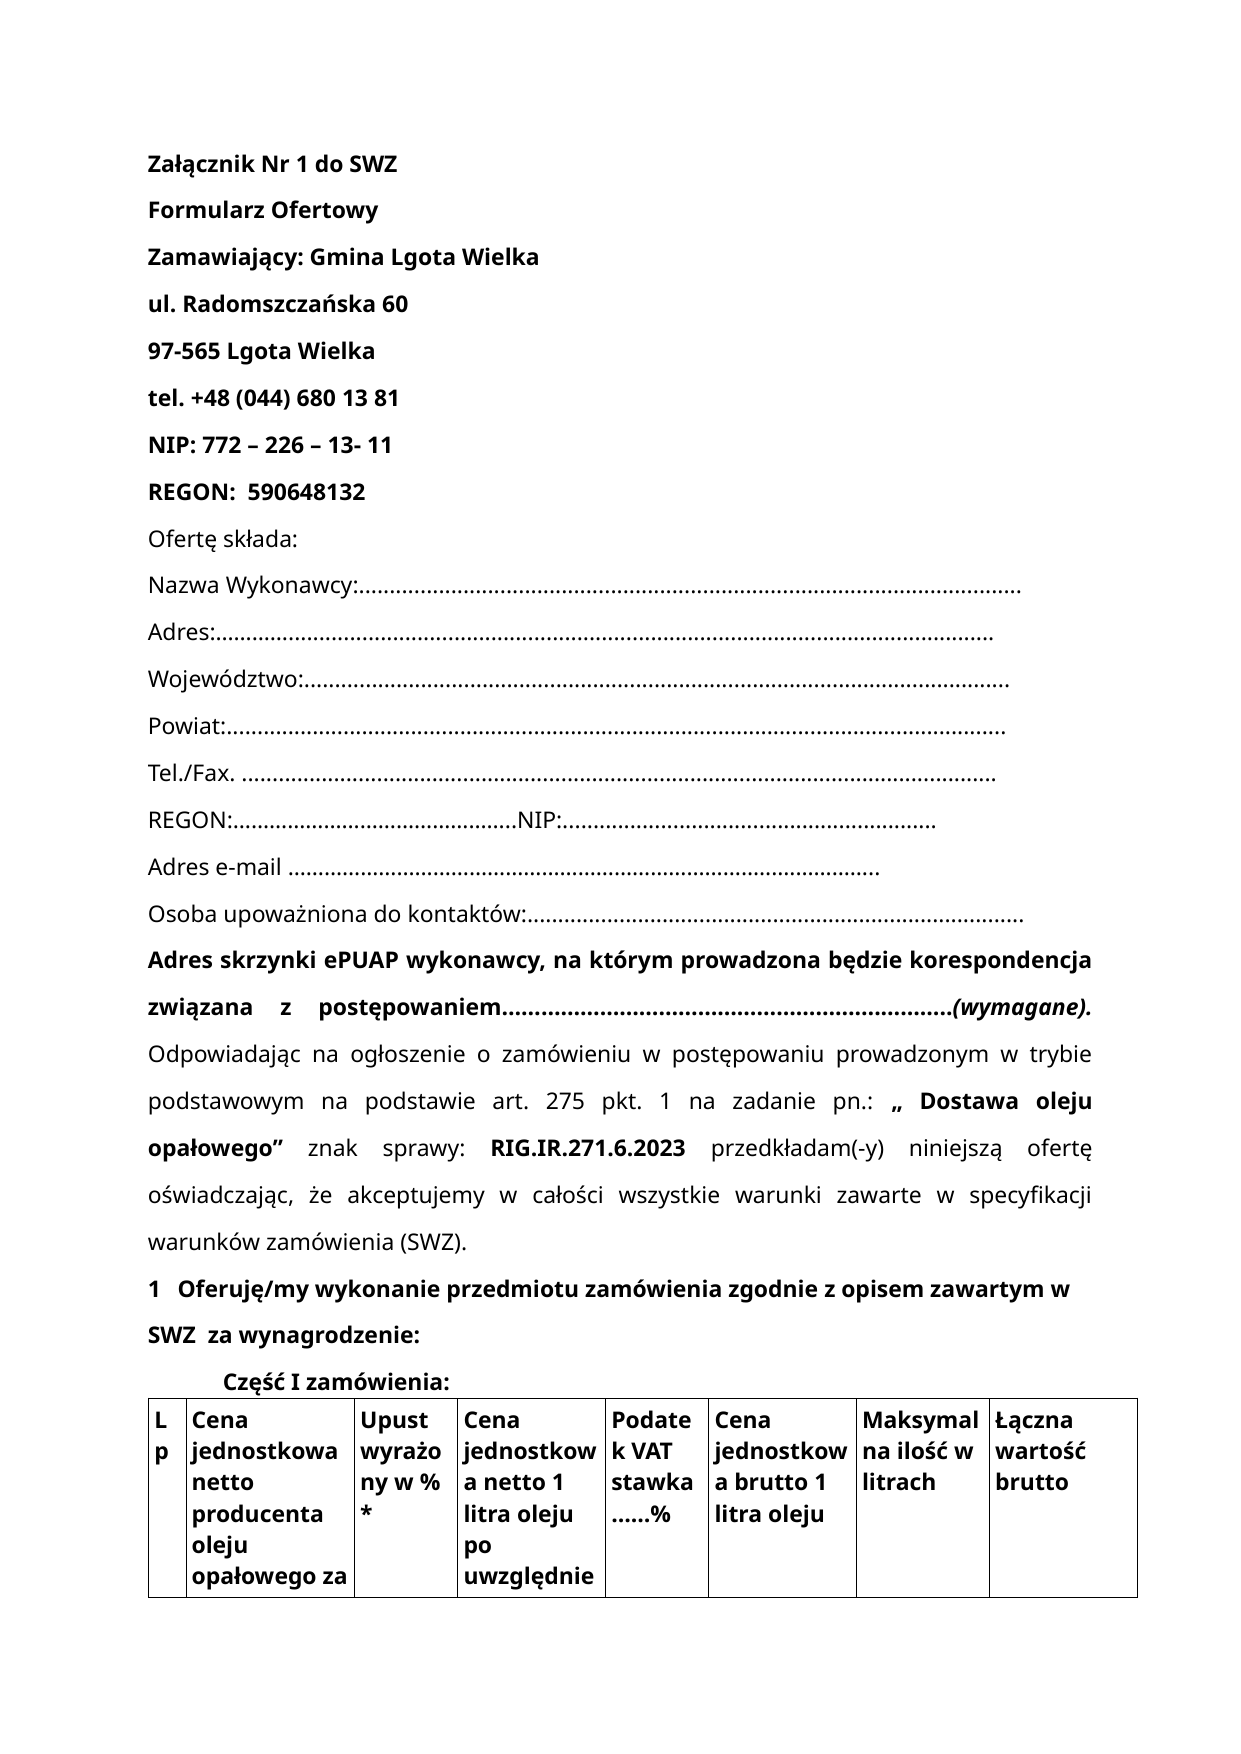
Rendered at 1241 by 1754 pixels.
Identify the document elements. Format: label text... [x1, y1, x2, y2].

text Adres e-mail ……………………………………………………………………...…………….. [148, 851, 1093, 882]
table_header Upust wyrażony w % * [355, 1399, 457, 1597]
table_header Cena jednostkowa netto 1 litra oleju po uwzględnie [458, 1399, 605, 1597]
text Tel./Fax. ........................................................................................................................... [148, 757, 1093, 788]
text Ofertę składa: [148, 523, 1093, 554]
list Część I zamówienia: [223, 1366, 1093, 1398]
text Osoba upoważniona do kontaktów:................................................................................. [148, 898, 1093, 929]
text Zamawiający: Gmina Lgota Wielka [148, 241, 1093, 273]
table_header Łączna wartość brutto [990, 1399, 1137, 1597]
text NIP: 772 – 226 – 13- 11 [148, 429, 1093, 460]
table_header Maksymalna ilość w litrach [857, 1399, 989, 1597]
list Oferuję/my wykonanie przedmiotu zamówienia zgodnie z opisem zawartym w SWZ za wynagrodzenie: [148, 1273, 1093, 1351]
text Formularz Ofertowy [148, 194, 1093, 226]
table_header Cena jednostkowa brutto 1 litra oleju [709, 1399, 856, 1597]
text Nazwa Wykonawcy:............................................................................................................ [148, 569, 1093, 601]
text tel. +48 (044) 680 13 81 [148, 382, 1093, 413]
table_header Cena jednostkowa netto producenta oleju opałowego za [187, 1399, 354, 1597]
text Adres:…………................................................................................................................... [148, 616, 1093, 648]
table_header Podatek VAT stawka ……% [606, 1399, 708, 1597]
text 97-565 Lgota Wielka [148, 335, 1093, 366]
subtitle Załącznik Nr 1 do SWZ [148, 148, 1093, 179]
table_header Lp [149, 1399, 186, 1597]
text ul. Radomszczańska 60 [148, 288, 1093, 319]
text REGON:………………………………………..NIP:............................................................. [148, 804, 1093, 835]
text REGON: 590648132 [148, 476, 1093, 507]
text Województwo:................................................................................................................... Powiat:............................................................................................................................... [148, 663, 1093, 741]
text Adres skrzynki ePUAP wykonawcy, na którym prowadzona będzie korespondencja związana z postępowaniem………………………………………………….………..(wymagane). Odpowiadając na ogłoszenie o zamówieniu w postępowaniu prowadzonym w trybie podstawowym na podstawie art. 275 pkt. 1 na zadanie pn.: „ Dostawa oleju opałowego” znak sprawy: RIG.IR.271.6.2023 przedkładam(-y) niniejszą ofertę oświadczając, że akceptujemy w całości wszystkie warunki zawarte w specyfikacji warunków zamówienia (SWZ). [148, 944, 1093, 1257]
